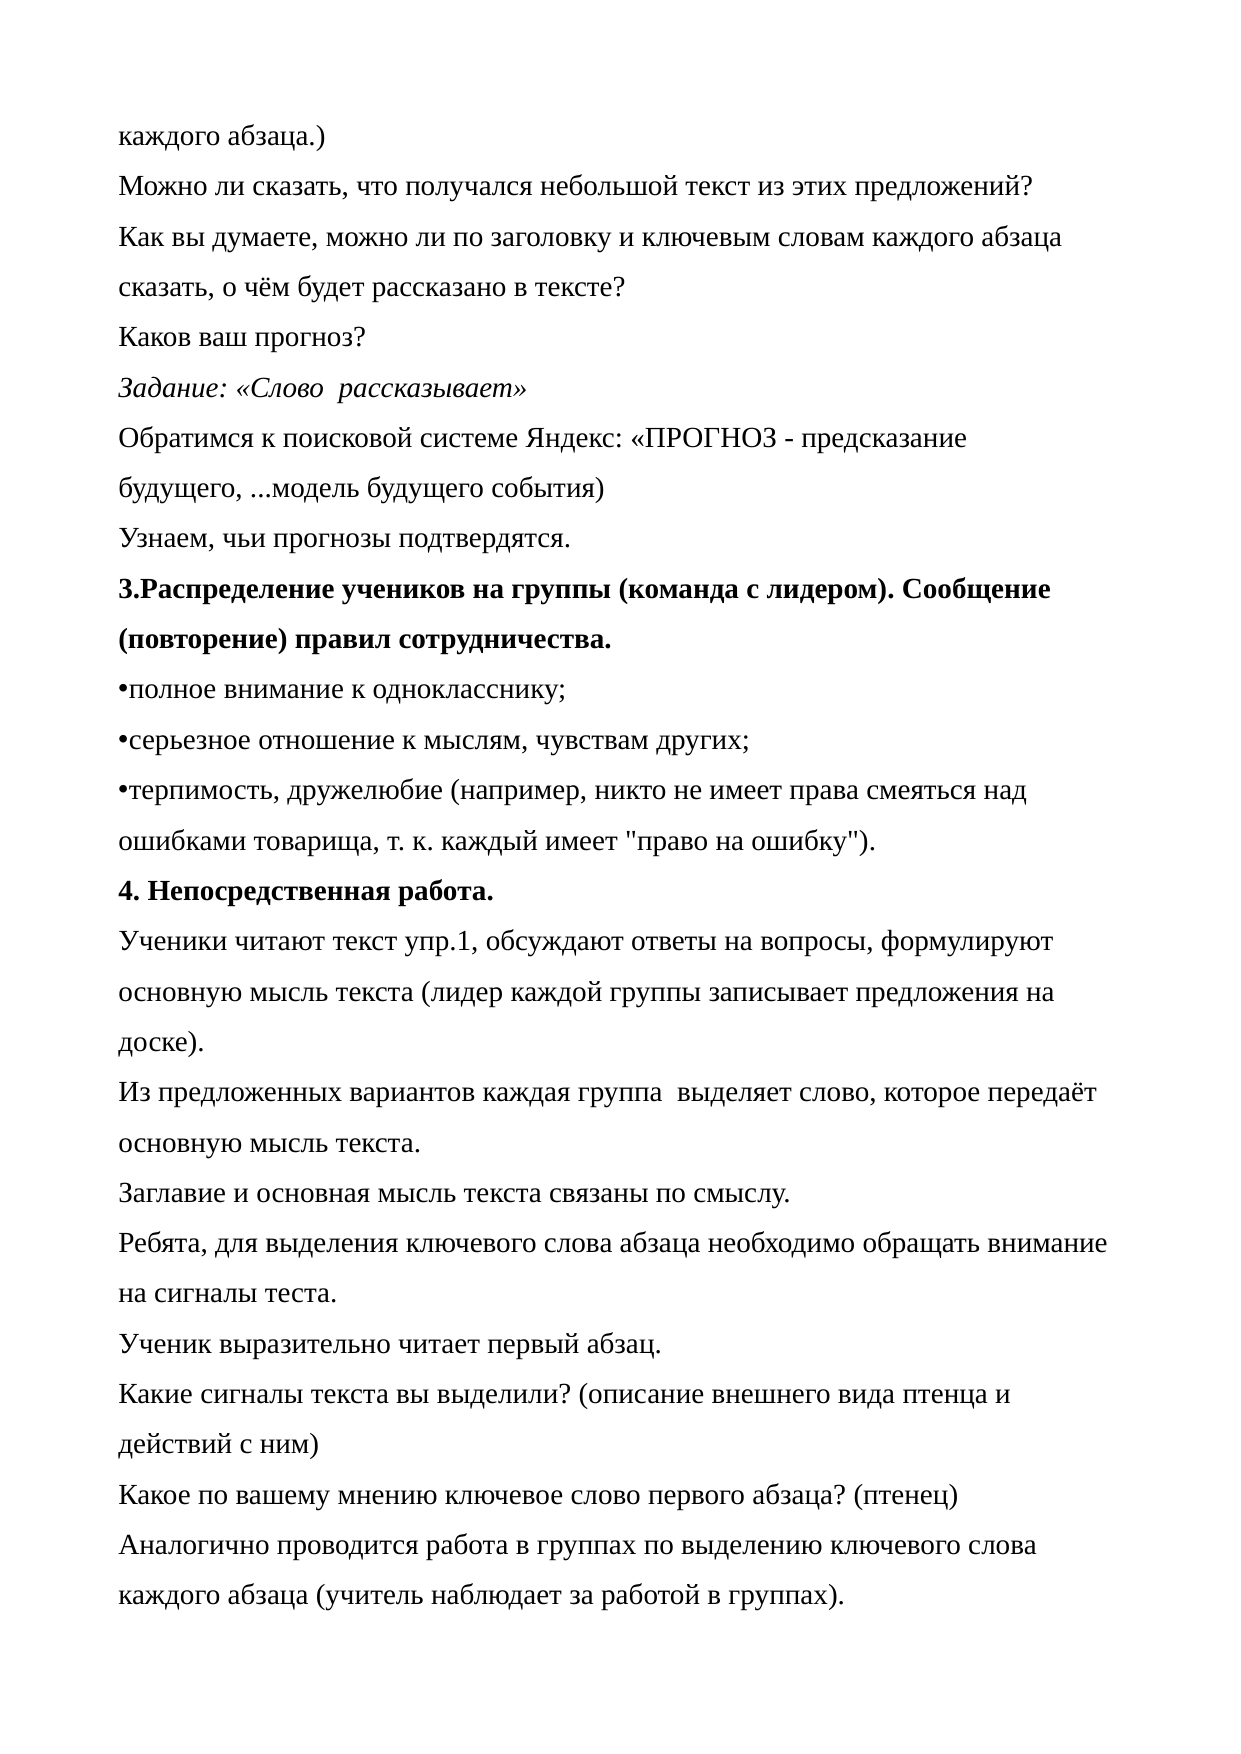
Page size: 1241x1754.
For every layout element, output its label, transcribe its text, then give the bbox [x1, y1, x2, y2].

list Распределение учеников на группы (команда с лидером). Сообщение (повторение) правил сотрудничества. [118, 571, 1122, 655]
text Заглавие и основная мысль текста связаны по смыслу. Ребята, для выделения ключевого слова абзаца необходимо обращать внимание на сигналы теста. Ученик выразительно читает первый абзац. Какие сигналы текста вы выделили? (описание внешнего вида птенца и действий с ним) [118, 1175, 1122, 1460]
text Обратимся к поисковой системе Яндекс: «ПРОГНОЗ - предсказание будущего, ...модель будущего события) [118, 420, 1122, 504]
text Из предложенных вариантов каждая группа выделяет слово, которое передаёт основную мысль текста. [118, 1074, 1122, 1158]
text Как вы думаете, можно ли по заголовку и ключевым словам каждого абзаца сказать, о чём будет рассказано в тексте? [118, 219, 1122, 303]
list полное внимание к однокласснику; [118, 672, 1122, 705]
list терпимость, дружелюбие (например, никто не имеет права смеяться над ошибками товарища, т. к. каждый имеет "право на ошибку"). [118, 772, 1122, 856]
text Какое по вашему мнению ключевое слово первого абзаца? (птенец) [118, 1477, 1122, 1510]
text каждого абзаца.) Можно ли сказать, что получался небольшой текст из этих предложений? [118, 118, 1122, 202]
text Ученики читают текст упр.1, обсуждают ответы на вопросы, формулируют основную мысль текста (лидер каждой группы записывает предложения на доске). [118, 923, 1122, 1058]
text Узнаем, чьи прогнозы подтвердятся. [118, 521, 1122, 554]
text 4. Непосредственная работа. [118, 873, 1122, 907]
text Аналогично проводится работа в группах по выделению ключевого слова каждого абзаца (учитель наблюдает за работой в группах). [118, 1527, 1122, 1611]
list серьезное отношение к мыслям, чувствам других; [118, 722, 1122, 756]
text Задание: «Слово рассказывает» [118, 370, 1122, 403]
text Каков ваш прогноз? [118, 319, 1122, 353]
